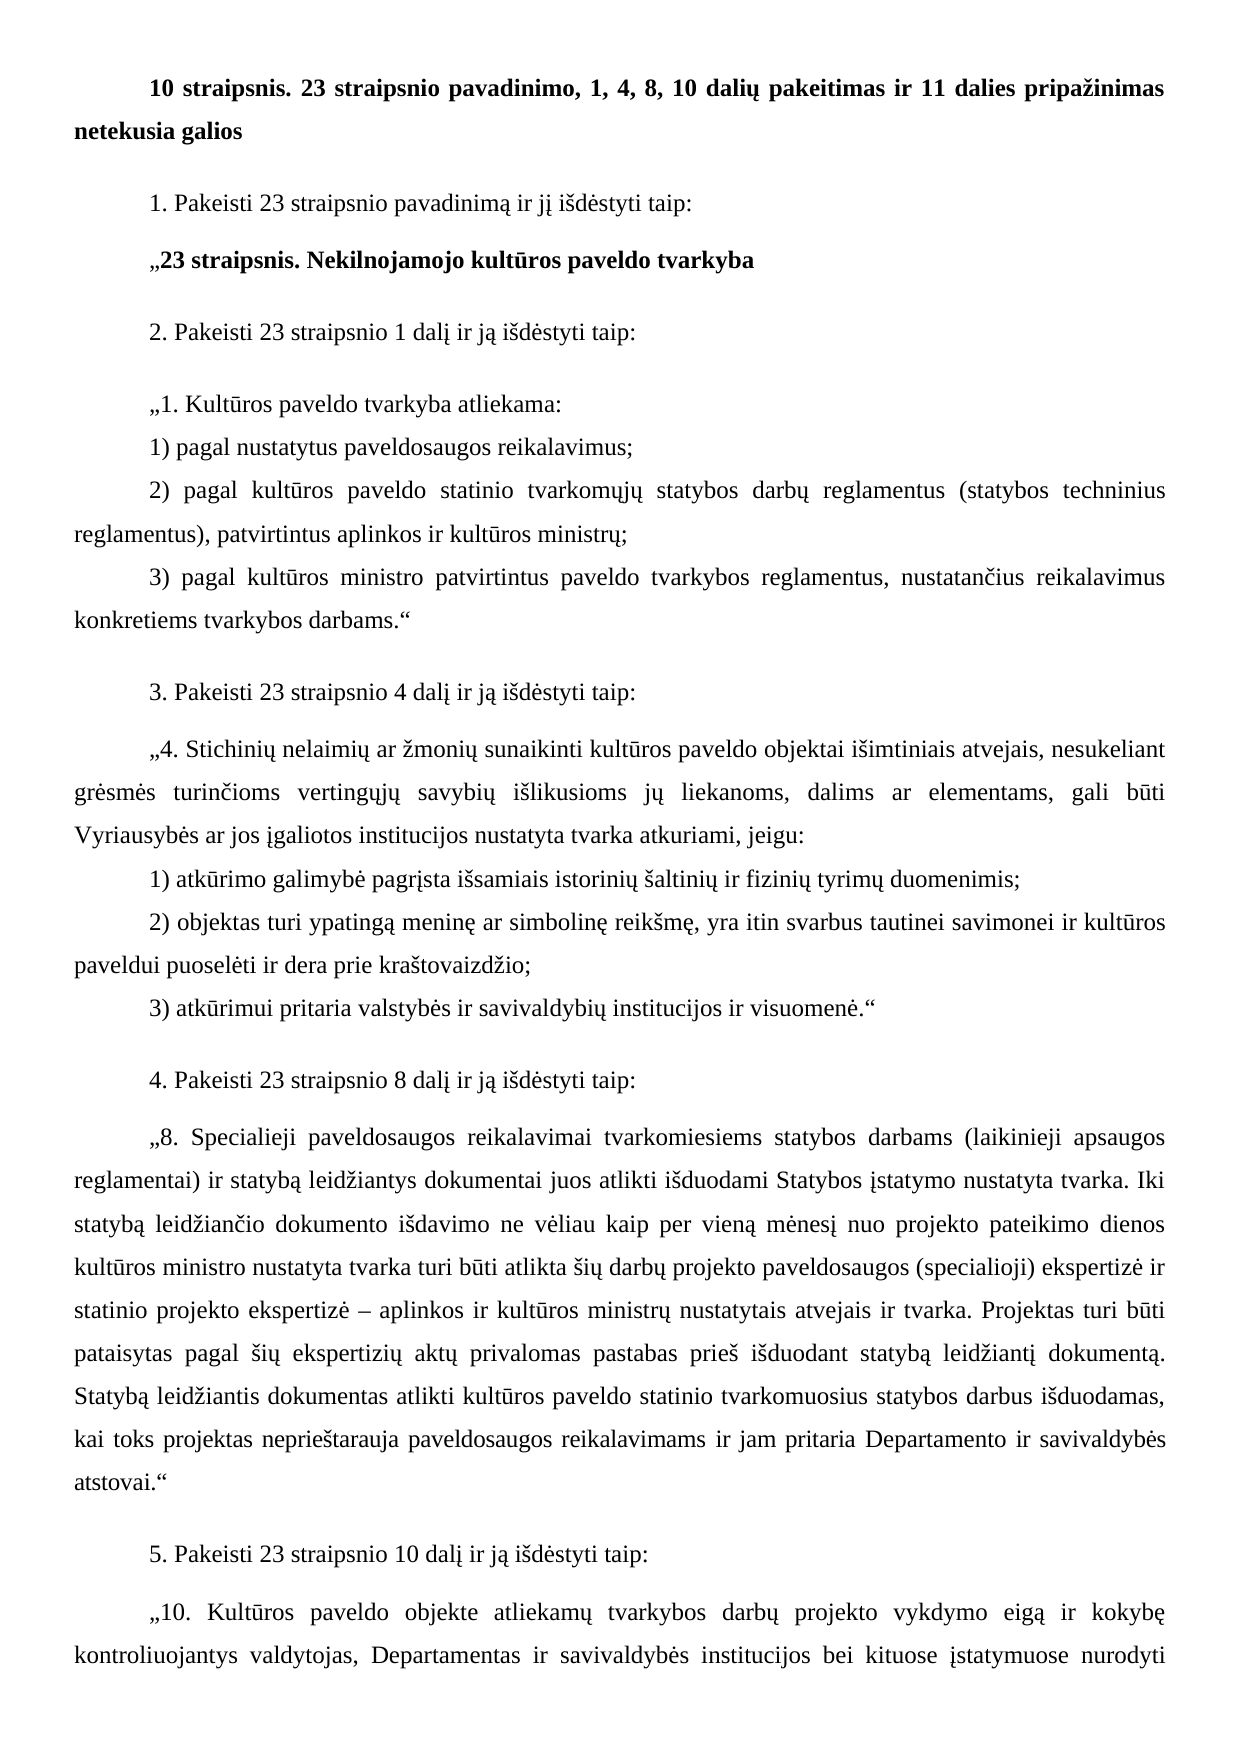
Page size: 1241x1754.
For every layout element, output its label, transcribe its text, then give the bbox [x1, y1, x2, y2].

text 10 straipsnis. 23 straipsnio pavadinimo, 1, 4, 8, 10 dalių pakeitimas ir 11 dalies pripažinimas netekusia galios [74, 73, 1166, 145]
text 4. Pakeisti 23 straipsnio 8 dalį ir ją išdėstyti taip: [74, 1065, 1166, 1094]
text 1) atkūrimo galimybė pagrįsta išsamiais istorinių šaltinių ir fizinių tyrimų duomenimis; [74, 864, 1166, 892]
text „1. Kultūros paveldo tvarkyba atliekama: [74, 389, 1166, 418]
text 3) pagal kultūros ministro patvirtintus paveldo tvarkybos reglamentus, nustatančius reikalavimus konkretiems tvarkybos darbams.“ [74, 562, 1166, 634]
text 1. Pakeisti 23 straipsnio pavadinimą ir jį išdėstyti taip: [74, 188, 1166, 217]
text 2) pagal kultūros paveldo statinio tvarkomųjų statybos darbų reglamentus (statybos techninius reglamentus), patvirtintus aplinkos ir kultūros ministrų; [74, 476, 1166, 547]
text 3) atkūrimui pritaria valstybės ir savivaldybių institucijos ir visuomenė.“ [74, 993, 1166, 1022]
text 3. Pakeisti 23 straipsnio 4 dalį ir ją išdėstyti taip: [74, 677, 1166, 706]
text 2. Pakeisti 23 straipsnio 1 dalį ir ją išdėstyti taip: [74, 317, 1166, 346]
text 5. Pakeisti 23 straipsnio 10 dalį ir ją išdėstyti taip: [74, 1539, 1166, 1568]
text „23 straipsnis. Nekilnojamojo kultūros paveldo tvarkyba [74, 246, 1166, 274]
text „10. Kultūros paveldo objekte atliekamų tvarkybos darbų projekto vykdymo eigą ir kokybę kontroliuojantys valdytojas, Departamentas ir savivaldybės institucijos bei kituose įstatymuose nurodyti [74, 1597, 1166, 1669]
text „4. Stichinių nelaimių ar žmonių sunaikinti kultūros paveldo objektai išimtiniais atvejais, nesukeliant grėsmės turinčioms vertingųjų savybių išlikusioms jų liekanoms, dalims ar elementams, gali būti Vyriausybės ar jos įgaliotos institucijos nustatyta tvarka atkuriami, jeigu: [74, 734, 1166, 849]
text 1) pagal nustatytus paveldosaugos reikalavimus; [74, 432, 1166, 461]
text 2) objektas turi ypatingą meninę ar simbolinę reikšmę, yra itin svarbus tautinei savimonei ir kultūros paveldui puoselėti ir dera prie kraštovaizdžio; [74, 907, 1166, 979]
text „8. Specialieji paveldosaugos reikalavimai tvarkomiesiems statybos darbams (laikinieji apsaugos reglamentai) ir statybą leidžiantys dokumentai juos atlikti išduodami Statybos įstatymo nustatyta tvarka. Iki statybą leidžiančio dokumento išdavimo ne vėliau kaip per vieną mėnesį nuo projekto pateikimo dienos kultūros ministro nustatyta tvarka turi būti atlikta šių darbų projekto paveldosaugos (specialioji) ekspertizė ir statinio projekto ekspertizė – aplinkos ir kultūros ministrų nustatytais atvejais ir tvarka. Projektas turi būti pataisytas pagal šių ekspertizių aktų privalomas pastabas prieš išduodant statybą leidžiantį dokumentą. Statybą leidžiantis dokumentas atlikti kultūros paveldo statinio tvarkomuosius statybos darbus išduodamas, kai toks projektas neprieštarauja paveldosaugos reikalavimams ir jam pritaria Departamento ir savivaldybės atstovai.“ [74, 1122, 1166, 1496]
